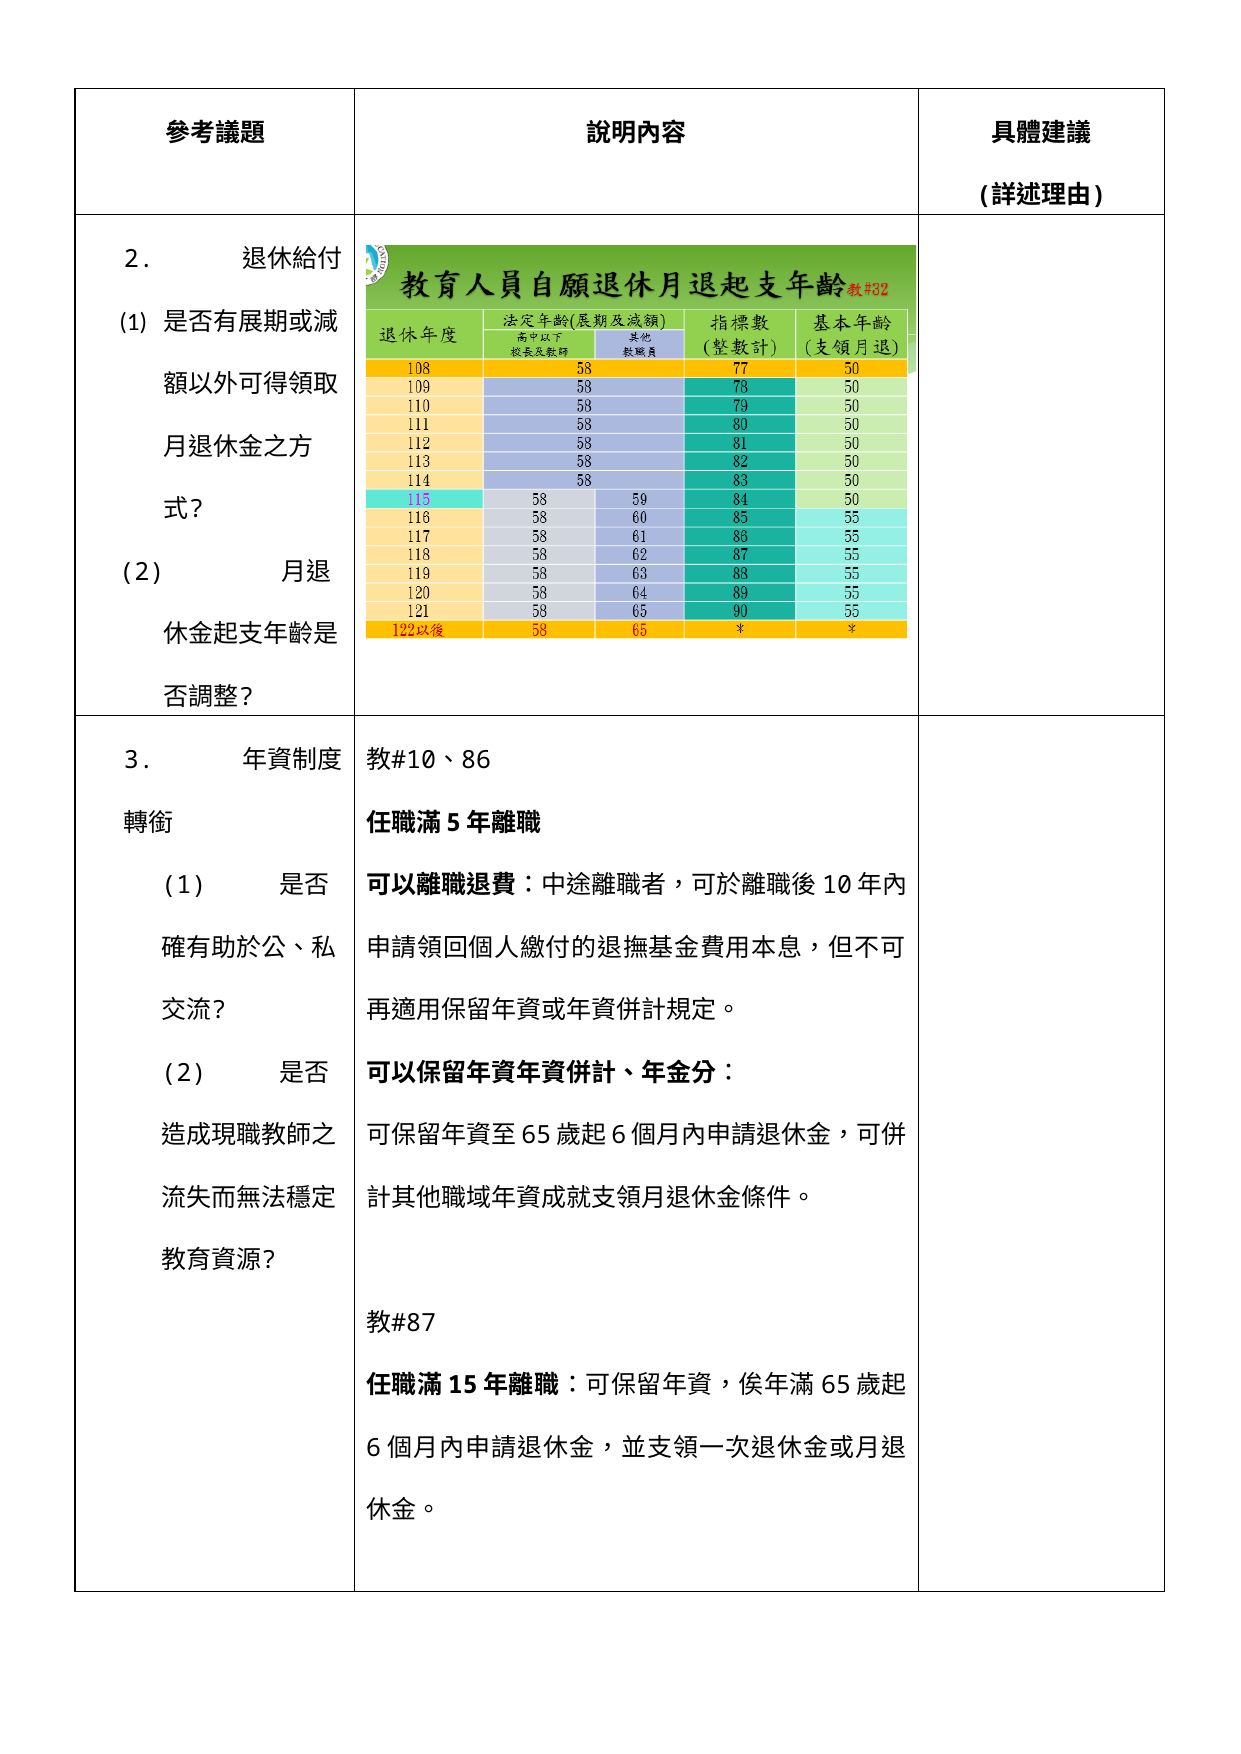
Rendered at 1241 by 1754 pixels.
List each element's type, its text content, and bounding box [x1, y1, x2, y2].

table_cell 年資制度轉銜 是否確有助於公、私交流? 是否造成現職教師之流失而無法穩定教育資源? [76, 716, 354, 1591]
table_cell [919, 215, 1164, 715]
table_cell 教#10、86 任職滿5年離職 可以離職退費：中途離職者，可於離職後10年內申請領回個人繳付的退撫基金費用本息，但不可再適用保留年資或年資併計規定。 可以保留年資年資併計、年金分： 可保留年資至65歲起6個月內申請退休金，可併計其他職域年資成就支領月退休金條件。 教#87 任職滿15年離職：可保留年資，俟年滿65歲起6個月內申請退休金，並支領一次退休金或月退休金。 [355, 716, 918, 1591]
table_header 說明內容 [355, 89, 918, 214]
table_cell 退休給付 是否有展期或減額以外可得領取月退休金之方式? 月退休金起支年齡是否調整? [76, 215, 354, 715]
table_header 具體建議 (詳述理由) [919, 89, 1164, 214]
table_cell [355, 215, 918, 715]
table_header 參考議題 [76, 89, 354, 214]
table_cell [919, 716, 1164, 1591]
